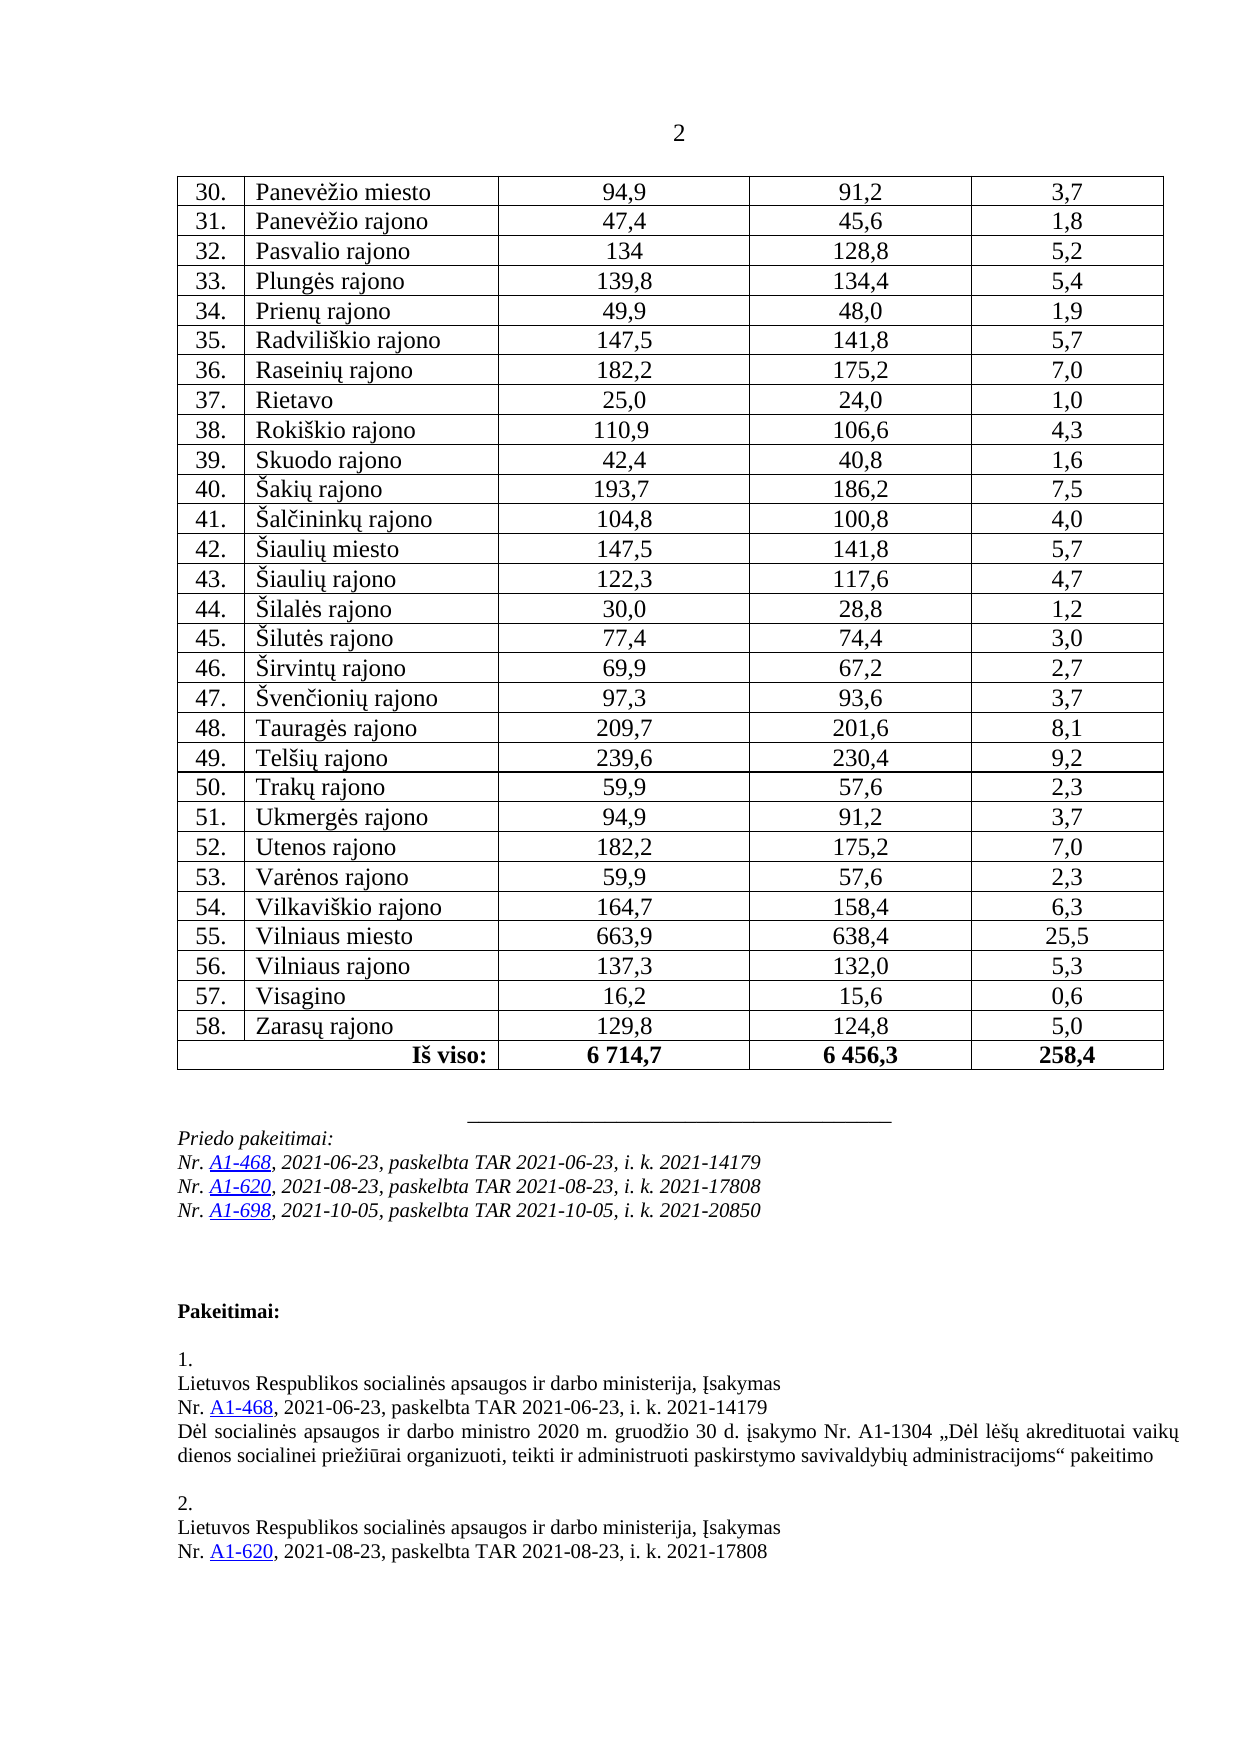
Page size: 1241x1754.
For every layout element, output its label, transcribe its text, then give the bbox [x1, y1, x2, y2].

table_cell 132,0 [750, 951, 971, 980]
table_cell 59,9 [499, 773, 749, 801]
table_cell Pasvalio rajono [245, 236, 498, 265]
table_cell 239,6 [499, 743, 749, 771]
table_cell 5,7 [972, 326, 1163, 354]
table_cell Šakių rajono [245, 475, 498, 503]
table_cell Šilutės rajono [245, 624, 498, 652]
table_cell Šiaulių miesto [245, 534, 498, 563]
table_cell 25,5 [972, 921, 1163, 950]
table_cell 1,0 [972, 385, 1163, 414]
table_cell Raseinių rajono [245, 355, 498, 384]
table_cell 34. [178, 296, 244, 324]
table_cell 193,7 [499, 475, 749, 503]
table_cell 117,6 [750, 564, 971, 593]
table_cell 48. [178, 713, 244, 742]
table_cell 175,2 [750, 832, 971, 861]
table_cell 67,2 [750, 653, 971, 682]
table_cell 49. [178, 743, 244, 771]
table_cell 16,2 [499, 981, 749, 1010]
table_cell 6 456,3 [750, 1041, 971, 1069]
table_cell 56. [178, 951, 244, 980]
text Priedo pakeitimai: [177, 1126, 1181, 1149]
table_cell 57,6 [750, 862, 971, 891]
table_cell 139,8 [499, 266, 749, 295]
table_cell 97,3 [499, 683, 749, 712]
table_cell 45,6 [750, 206, 971, 235]
table_cell 58. [178, 1011, 244, 1039]
table_cell 1,2 [972, 594, 1163, 622]
table_cell 134,4 [750, 266, 971, 295]
table_cell 52. [178, 832, 244, 861]
table_cell 91,2 [750, 177, 971, 205]
table_cell Varėnos rajono [245, 862, 498, 891]
table_cell 94,9 [499, 802, 749, 831]
table_cell 28,8 [750, 594, 971, 622]
table_cell 0,6 [972, 981, 1163, 1010]
text Pakeitimai: [177, 1299, 1181, 1323]
table_cell 186,2 [750, 475, 971, 503]
table_cell 147,5 [499, 326, 749, 354]
text Nr. A1-468, 2021-06-23, paskelbta TAR 2021-06-23, i. k. 2021-14179 [177, 1395, 1181, 1419]
table_cell 2,7 [972, 653, 1163, 682]
table_cell 41. [178, 504, 244, 533]
table_cell Šiaulių rajono [245, 564, 498, 593]
table_cell 36. [178, 355, 244, 384]
table_cell 3,7 [972, 802, 1163, 831]
table_cell 5,3 [972, 951, 1163, 980]
table_cell 1,6 [972, 445, 1163, 473]
table_cell 46. [178, 653, 244, 682]
table_cell 32. [178, 236, 244, 265]
table_cell 51. [178, 802, 244, 831]
table_cell 5,0 [972, 1011, 1163, 1039]
text Nr. A1-620, 2021-08-23, paskelbta TAR 2021-08-23, i. k. 2021-17808 [177, 1174, 1181, 1198]
table_cell 201,6 [750, 713, 971, 742]
table_cell 48,0 [750, 296, 971, 324]
table_cell 15,6 [750, 981, 971, 1010]
table_cell Rietavo [245, 385, 498, 414]
table_cell Šilalės rajono [245, 594, 498, 622]
table_cell 100,8 [750, 504, 971, 533]
table_cell 137,3 [499, 951, 749, 980]
table_cell 3,0 [972, 624, 1163, 652]
table_cell 40,8 [750, 445, 971, 473]
table_cell 59,9 [499, 862, 749, 891]
table_cell 164,7 [499, 892, 749, 920]
table_cell 33. [178, 266, 244, 295]
table_cell 7,0 [972, 355, 1163, 384]
table_cell Radviliškio rajono [245, 326, 498, 354]
text Nr. A1-698, 2021-10-05, paskelbta TAR 2021-10-05, i. k. 2021-20850 [177, 1198, 1181, 1222]
table_cell 6 714,7 [499, 1041, 749, 1069]
table_cell 77,4 [499, 624, 749, 652]
table_cell 40. [178, 475, 244, 503]
table_cell 258,4 [972, 1041, 1163, 1069]
table_cell 57,6 [750, 773, 971, 801]
table_cell Vilkaviškio rajono [245, 892, 498, 920]
table_cell 74,4 [750, 624, 971, 652]
table_cell 35. [178, 326, 244, 354]
table_cell Zarasų rajono [245, 1011, 498, 1039]
table_cell 30,0 [499, 594, 749, 622]
table_cell 45. [178, 624, 244, 652]
table_cell 30. [178, 177, 244, 205]
table_cell 122,3 [499, 564, 749, 593]
table_cell Vilniaus miesto [245, 921, 498, 950]
table_cell 158,4 [750, 892, 971, 920]
table_cell Tauragės rajono [245, 713, 498, 742]
table_cell 128,8 [750, 236, 971, 265]
table_cell 182,2 [499, 832, 749, 861]
table_cell Širvintų rajono [245, 653, 498, 682]
table_cell 3,7 [972, 683, 1163, 712]
table_cell 129,8 [499, 1011, 749, 1039]
table_cell Telšių rajono [245, 743, 498, 771]
table_cell 57. [178, 981, 244, 1010]
table_cell 69,9 [499, 653, 749, 682]
table_cell 42. [178, 534, 244, 563]
table_cell 141,8 [750, 534, 971, 563]
table_cell 6,3 [972, 892, 1163, 920]
table_cell 5,2 [972, 236, 1163, 265]
table_cell 141,8 [750, 326, 971, 354]
table_cell 182,2 [499, 355, 749, 384]
table_cell 91,2 [750, 802, 971, 831]
table_cell 4,7 [972, 564, 1163, 593]
table_cell 94,9 [499, 177, 749, 205]
table_cell Trakų rajono [245, 773, 498, 801]
table_cell 638,4 [750, 921, 971, 950]
table_cell 663,9 [499, 921, 749, 950]
table_cell Ukmergės rajono [245, 802, 498, 831]
table_cell 25,0 [499, 385, 749, 414]
table_cell 9,2 [972, 743, 1163, 771]
table_cell 4,3 [972, 415, 1163, 444]
text 1. [177, 1347, 1181, 1371]
table_cell Švenčionių rajono [245, 683, 498, 712]
table_cell 24,0 [750, 385, 971, 414]
table_cell 31. [178, 206, 244, 235]
table_cell 2,3 [972, 862, 1163, 891]
table_cell Skuodo rajono [245, 445, 498, 473]
table_cell 230,4 [750, 743, 971, 771]
table_cell 3,7 [972, 177, 1163, 205]
text Nr. A1-468, 2021-06-23, paskelbta TAR 2021-06-23, i. k. 2021-14179 [177, 1149, 1181, 1174]
table_cell 124,8 [750, 1011, 971, 1039]
table_cell 44. [178, 594, 244, 622]
table_cell 147,5 [499, 534, 749, 563]
text Nr. A1-620, 2021-08-23, paskelbta TAR 2021-08-23, i. k. 2021-17808 [177, 1539, 1181, 1563]
table_cell 5,7 [972, 534, 1163, 563]
table_cell Plungės rajono [245, 266, 498, 295]
table_cell Utenos rajono [245, 832, 498, 861]
table_cell Prienų rajono [245, 296, 498, 324]
table_cell 104,8 [499, 504, 749, 533]
table_cell 209,7 [499, 713, 749, 742]
table_cell 55. [178, 921, 244, 950]
table_cell 175,2 [750, 355, 971, 384]
text Lietuvos Respublikos socialinės apsaugos ir darbo ministerija, Įsakymas [177, 1371, 1181, 1395]
table_cell 50. [178, 773, 244, 801]
table_cell 43. [178, 564, 244, 593]
table_cell 7,5 [972, 475, 1163, 503]
table_cell 134 [499, 236, 749, 265]
table_cell Šalčininkų rajono [245, 504, 498, 533]
table_cell Rokiškio rajono [245, 415, 498, 444]
table_cell 47,4 [499, 206, 749, 235]
table_cell 8,1 [972, 713, 1163, 742]
text Dėl socialinės apsaugos ir darbo ministro 2020 m. gruodžio 30 d. įsakymo Nr. A1-1304 „Dėl lėšų akredituotai vaikų dienos socialinei priežiūrai organizuoti, teikti ir administruoti paskirstymo savivaldybių administracijoms“ pakeitimo [177, 1419, 1181, 1467]
text 2. [177, 1491, 1181, 1515]
table_cell Vilniaus rajono [245, 951, 498, 980]
table_cell 93,6 [750, 683, 971, 712]
table_cell 54. [178, 892, 244, 920]
table_cell Panevėžio rajono [245, 206, 498, 235]
table_cell 4,0 [972, 504, 1163, 533]
table_cell 2,3 [972, 773, 1163, 801]
table_cell 106,6 [750, 415, 971, 444]
table_cell 7,0 [972, 832, 1163, 861]
table_cell 1,9 [972, 296, 1163, 324]
table_cell 47. [178, 683, 244, 712]
table_cell 38. [178, 415, 244, 444]
table_cell Iš viso: [178, 1041, 498, 1069]
table_cell 42,4 [499, 445, 749, 473]
table_cell Visagino [245, 981, 498, 1010]
table_cell 1,8 [972, 206, 1163, 235]
table_cell 53. [178, 862, 244, 891]
table_cell 37. [178, 385, 244, 414]
table_cell Panevėžio miesto [245, 177, 498, 205]
table_cell 110,9 [499, 415, 749, 444]
text Lietuvos Respublikos socialinės apsaugos ir darbo ministerija, Įsakymas [177, 1515, 1181, 1539]
table_cell 39. [178, 445, 244, 473]
table_cell 5,4 [972, 266, 1163, 295]
text _____________________________________ [177, 1099, 1181, 1126]
table_cell 49,9 [499, 296, 749, 324]
